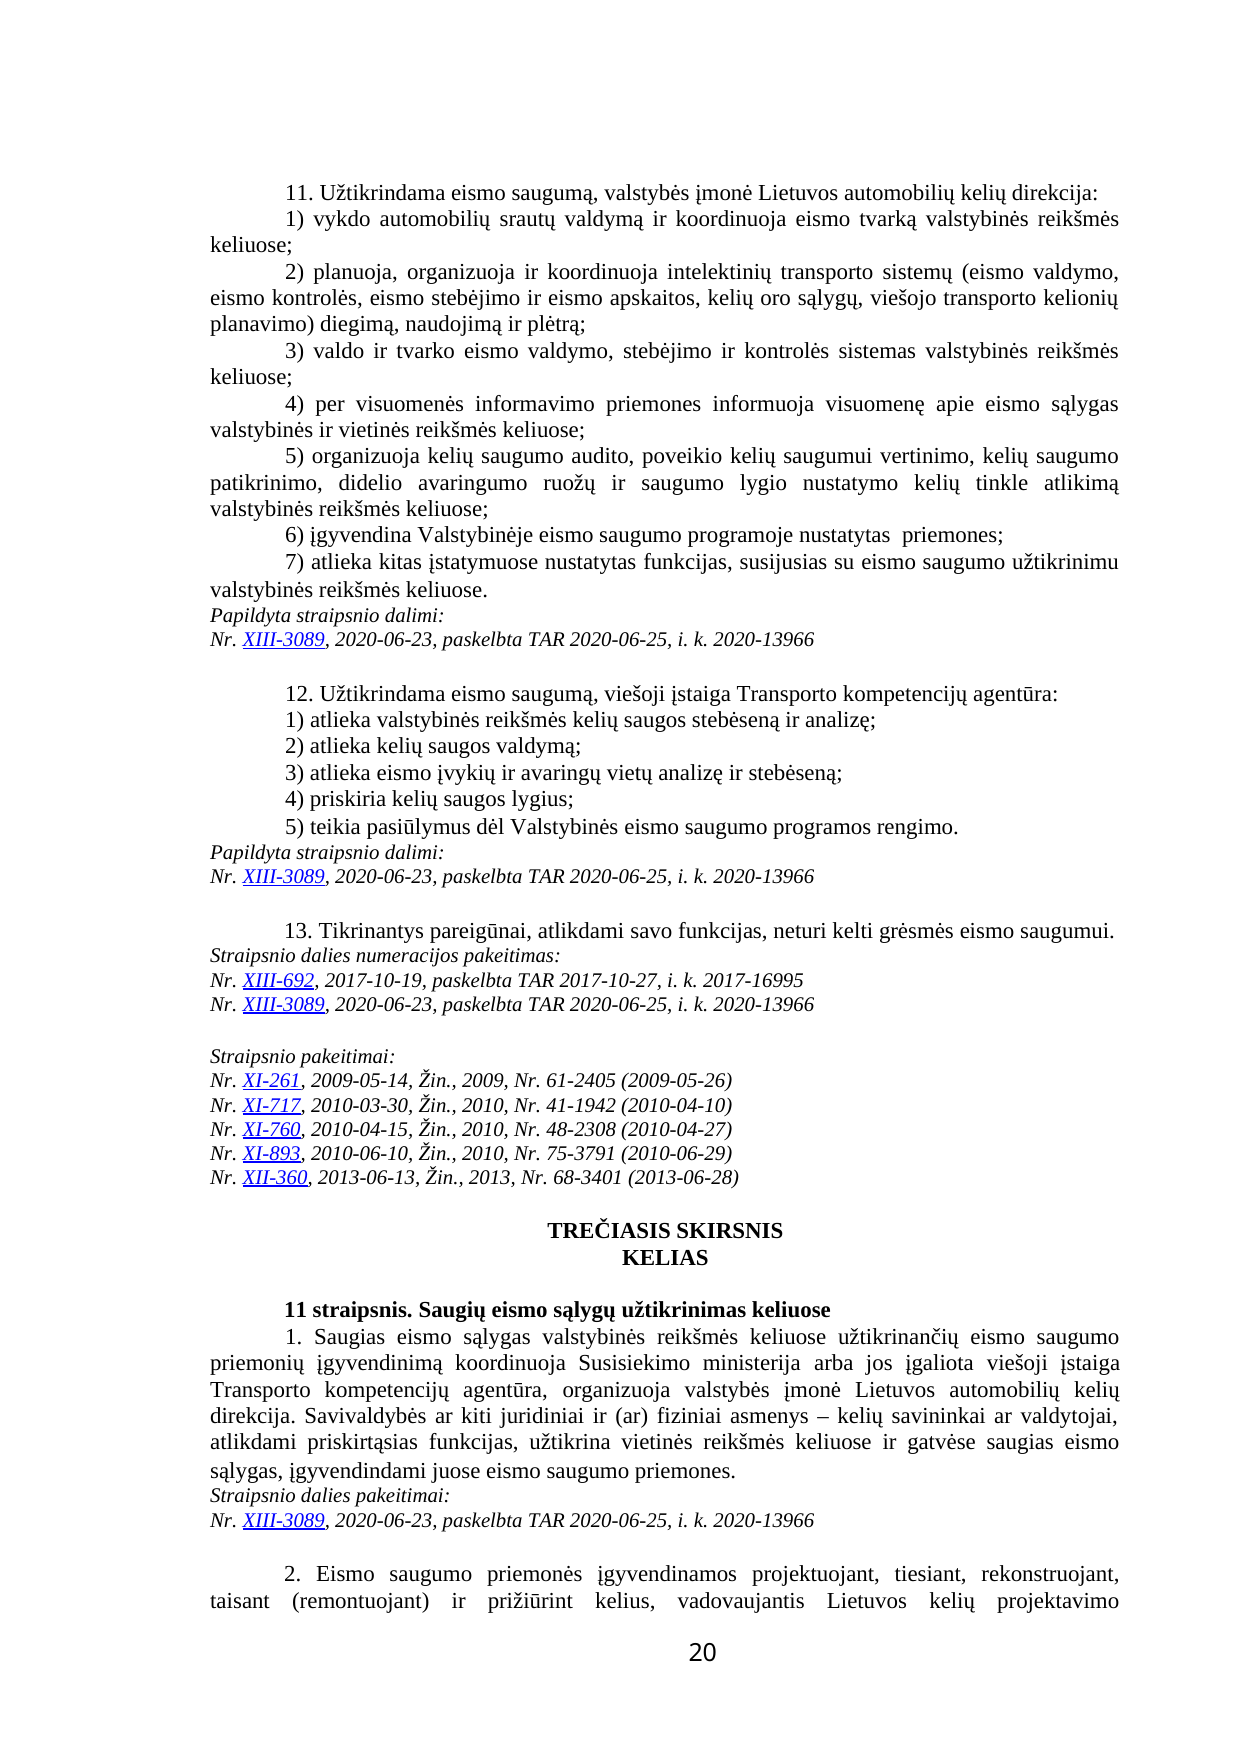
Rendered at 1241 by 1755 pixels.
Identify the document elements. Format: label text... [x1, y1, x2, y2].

text 7) atlieka kitas įstatymuose nustatytas funkcijas, susijusias su eismo saugumo užtikrinimu valstybinės reikšmės keliuose. [210, 548, 1120, 603]
text 5) teikia pasiūlymus dėl Valstybinės eismo saugumo programos rengimo. [210, 811, 1120, 840]
text 4) per visuomenės informavimo priemones informuoja visuomenę apie eismo sąlygas valstybinės ir vietinės reikšmės keliuose; [210, 389, 1120, 442]
text 13. Tikrinantys pareigūnai, atlikdami savo funkcijas, neturi kelti grėsmės eismo saugumui. [210, 917, 1120, 943]
text Nr. XIII-3089, 2020-06-23, paskelbta TAR 2020-06-25, i. k. 2020-13966 [210, 864, 1120, 888]
text Nr. XI-893, 2010-06-10, Žin., 2010, Nr. 75-3791 (2010-06-29) [210, 1141, 1120, 1165]
text 11. Užtikrindama eismo saugumą, valstybės įmonė Lietuvos automobilių kelių direkcija: [210, 179, 1120, 205]
text Nr. XI-760, 2010-04-15, Žin., 2010, Nr. 48-2308 (2010-04-27) [210, 1117, 1120, 1141]
text Papildyta straipsnio dalimi: [210, 840, 1120, 864]
text 5) organizuoja kelių saugumo audito, poveikio kelių saugumui vertinimo, kelių saugumo patikrinimo, didelio avaringumo ruožų ir saugumo lygio nustatymo kelių tinkle atlikimą valstybinės reikšmės keliuose; [210, 442, 1120, 521]
text Nr. XI-717, 2010-03-30, Žin., 2010, Nr. 41-1942 (2010-04-10) [210, 1092, 1120, 1117]
text Straipsnio dalies pakeitimai: [210, 1483, 1120, 1507]
text 12. Užtikrindama eismo saugumą, viešoji įstaiga Transporto kompetencijų agentūra: [210, 680, 1120, 706]
text Straipsnio dalies numeracijos pakeitimas: [210, 943, 1120, 967]
text 1. Saugias eismo sąlygas valstybinės reikšmės keliuose užtikrinančių eismo saugumo priemonių įgyvendinimą koordinuoja Susisiekimo ministerija arba jos įgaliota viešoji įstaiga Transporto kompetencijų agentūra, organizuoja valstybės įmonė Lietuvos automobilių kelių direkcija. Savivaldybės ar kiti juridiniai ir (ar) fiziniai asmenys – kelių savininkai ar valdytojai, atlikdami priskirtąsias funkcijas, užtikrina vietinės reikšmės keliuose ir gatvėse saugias eismo sąlygas, įgyvendindami juose eismo saugumo priemones. [210, 1323, 1120, 1483]
text Nr. XIII-692, 2017-10-19, paskelbta TAR 2017-10-27, i. k. 2017-16995 [210, 967, 1120, 992]
text 3) atlieka eismo įvykių ir avaringų vietų analizę ir stebėseną; [210, 759, 1120, 785]
text KELIAS [210, 1244, 1120, 1270]
text Nr. XIII-3089, 2020-06-23, paskelbta TAR 2020-06-25, i. k. 2020-13966 [210, 992, 1120, 1016]
text 1) vykdo automobilių srautų valdymą ir koordinuoja eismo tvarką valstybinės reikšmės keliuose; [210, 205, 1120, 258]
text 2) planuoja, organizuoja ir koordinuoja intelektinių transporto sistemų (eismo valdymo, eismo kontrolės, eismo stebėjimo ir eismo apskaitos, kelių oro sąlygų, viešojo transporto kelionių planavimo) diegimą, naudojimą ir plėtrą; [210, 258, 1120, 337]
text 2) atlieka kelių saugos valdymą; [210, 732, 1120, 759]
text 1) atlieka valstybinės reikšmės kelių saugos stebėseną ir analizę; [210, 706, 1120, 732]
text 11 straipsnis. Saugių eismo sąlygų užtikrinimas keliuose [210, 1297, 1120, 1323]
text 6) įgyvendina Valstybinėje eismo saugumo programoje nustatytas priemones; [210, 521, 1120, 548]
text Nr. XIII-3089, 2020-06-23, paskelbta TAR 2020-06-25, i. k. 2020-13966 [210, 1507, 1120, 1532]
text TREČIASIS SKIRSNIS [210, 1217, 1120, 1244]
text 4) priskiria kelių saugos lygius; [210, 785, 1120, 811]
text Papildyta straipsnio dalimi: [210, 603, 1120, 627]
text Nr. XII-360, 2013-06-13, Žin., 2013, Nr. 68-3401 (2013-06-28) [210, 1165, 1120, 1189]
text Nr. XI-261, 2009-05-14, Žin., 2009, Nr. 61-2405 (2009-05-26) [210, 1068, 1120, 1092]
text 2. Eismo saugumo priemonės įgyvendinamos projektuojant, tiesiant, rekonstruojant, taisant (remontuojant) ir prižiūrint kelius, vadovaujantis Lietuvos kelių projektavimo [210, 1560, 1120, 1613]
text Nr. XIII-3089, 2020-06-23, paskelbta TAR 2020-06-25, i. k. 2020-13966 [210, 627, 1120, 651]
text 3) valdo ir tvarko eismo valdymo, stebėjimo ir kontrolės sistemas valstybinės reikšmės keliuose; [210, 337, 1120, 389]
text Straipsnio pakeitimai: [210, 1044, 1120, 1068]
